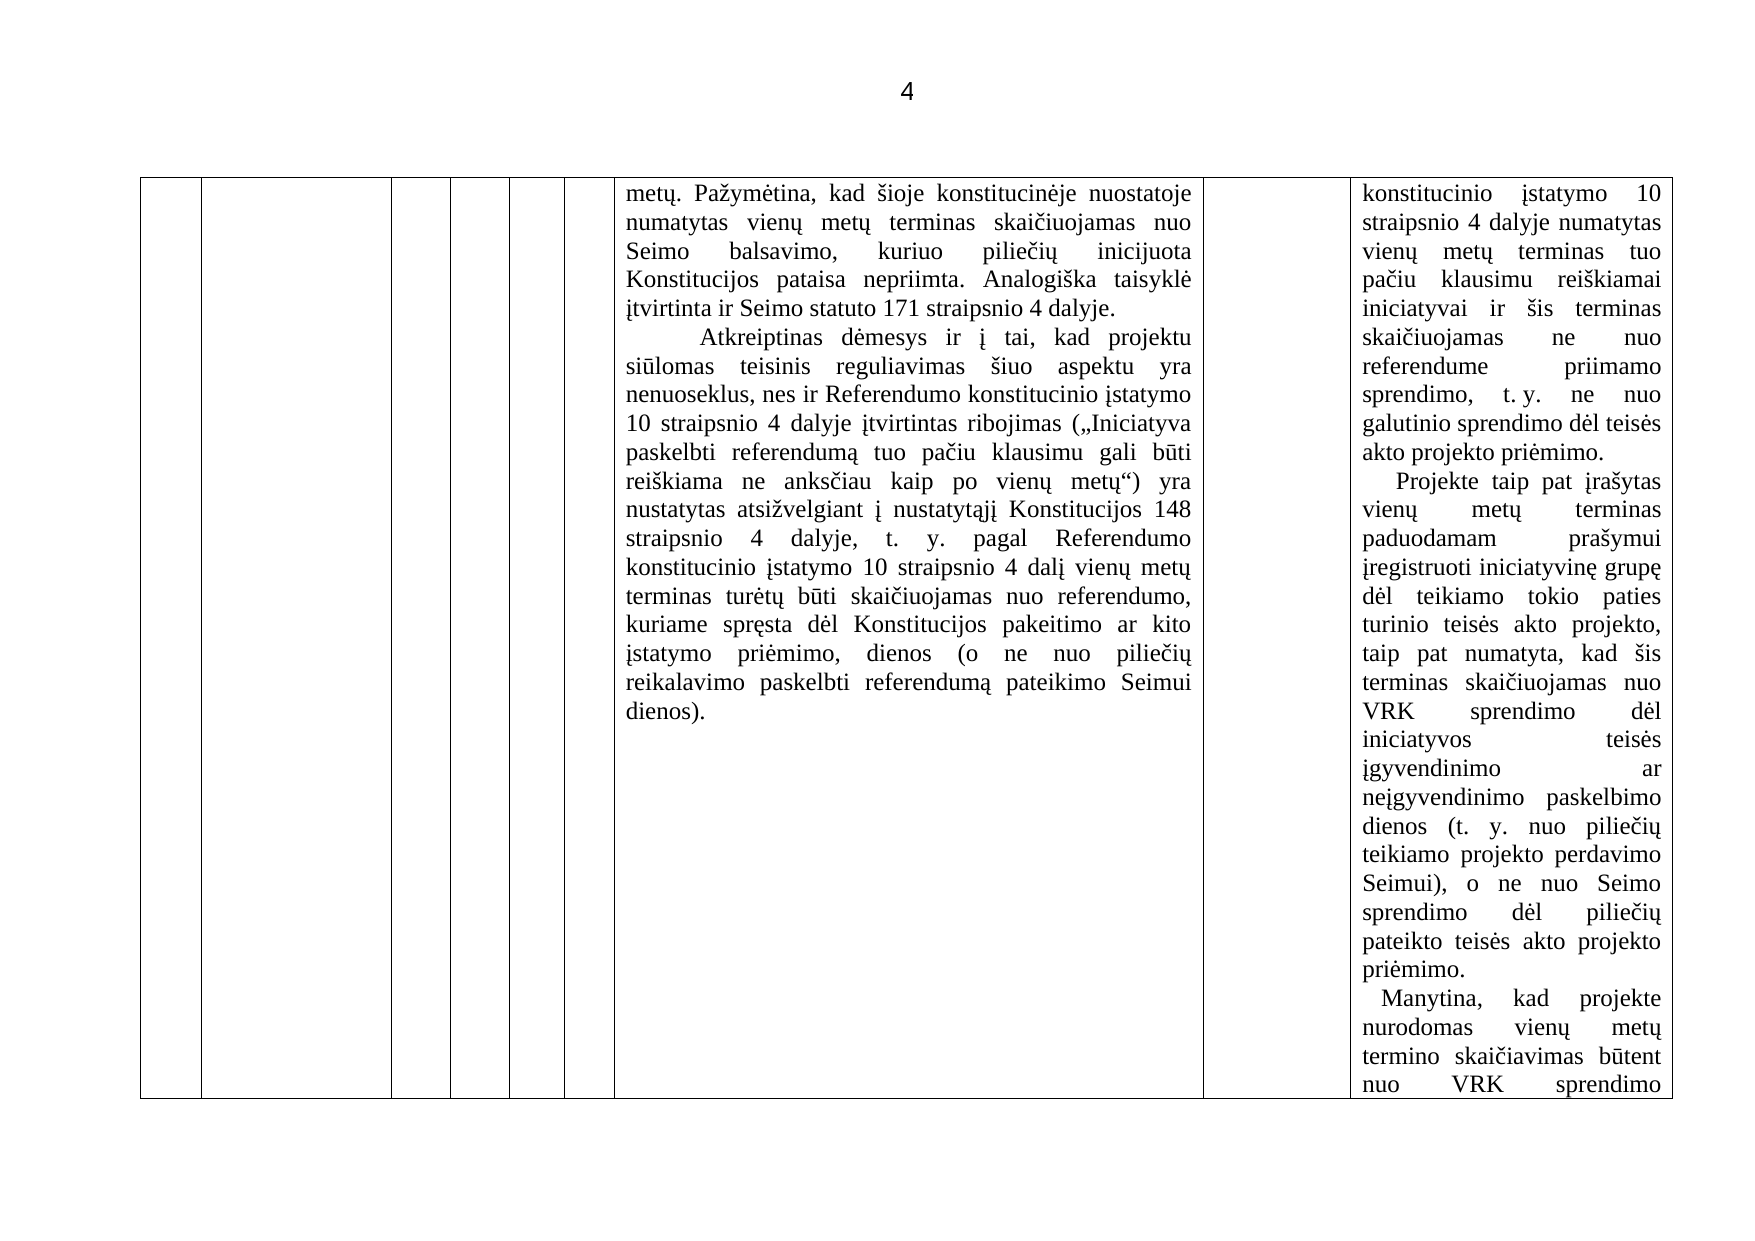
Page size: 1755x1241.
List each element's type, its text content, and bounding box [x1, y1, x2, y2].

table_cell [451, 178, 509, 1098]
table_cell [1204, 178, 1350, 1098]
table_cell [141, 178, 201, 1098]
table_cell [510, 178, 564, 1098]
table_cell [202, 178, 391, 1098]
table_cell [565, 178, 614, 1098]
table_cell konstitucinio įstatymo 10 straipsnio 4 dalyje numatytas vienų metų terminas tuo pačiu klausimu reiškiamai iniciatyvai ir šis terminas skaičiuojamas ne nuo referendume priimamo sprendimo, t. y. ne nuo galutinio sprendimo dėl teisės akto projekto priėmimo. Projekte taip pat įrašytas vienų metų terminas paduodamam prašymui įregistruoti iniciatyvinę grupę dėl teikiamo tokio paties turinio teisės akto projekto, taip pat numatyta, kad šis terminas skaičiuojamas nuo VRK sprendimo dėl iniciatyvos teisės įgyvendinimo ar neįgyvendinimo paskelbimo dienos (t. y. nuo piliečių teikiamo projekto perdavimo Seimui), o ne nuo Seimo sprendimo dėl piliečių pateikto teisės akto projekto priėmimo. Manytina, kad projekte nurodomas vienų metų termino skaičiavimas būtent nuo VRK sprendimo [1351, 178, 1672, 1098]
table_cell [392, 178, 450, 1098]
table_cell metų. Pažymėtina, kad šioje konstitucinėje nuostatoje numatytas vienų metų terminas skaičiuojamas nuo Seimo balsavimo, kuriuo piliečių inicijuota Konstitucijos pataisa nepriimta. Analogiška taisyklė įtvirtinta ir Seimo statuto 171 straipsnio 4 dalyje. Atkreiptinas dėmesys ir į tai, kad projektu siūlomas teisinis reguliavimas šiuo aspektu yra nenuoseklus, nes ir Referendumo konstitucinio įstatymo 10 straipsnio 4 dalyje įtvirtintas ribojimas („Iniciatyva paskelbti referendumą tuo pačiu klausimu gali būti reiškiama ne anksčiau kaip po vienų metų“) yra nustatytas atsižvelgiant į nustatytąjį Konstitucijos 148 straipsnio 4 dalyje, t. y. pagal Referendumo konstitucinio įstatymo 10 straipsnio 4 dalį vienų metų terminas turėtų būti skaičiuojamas nuo referendumo, kuriame spręsta dėl Konstitucijos pakeitimo ar kito įstatymo priėmimo, dienos (o ne nuo piliečių reikalavimo paskelbti referendumą pateikimo Seimui dienos). [615, 178, 1203, 1098]
